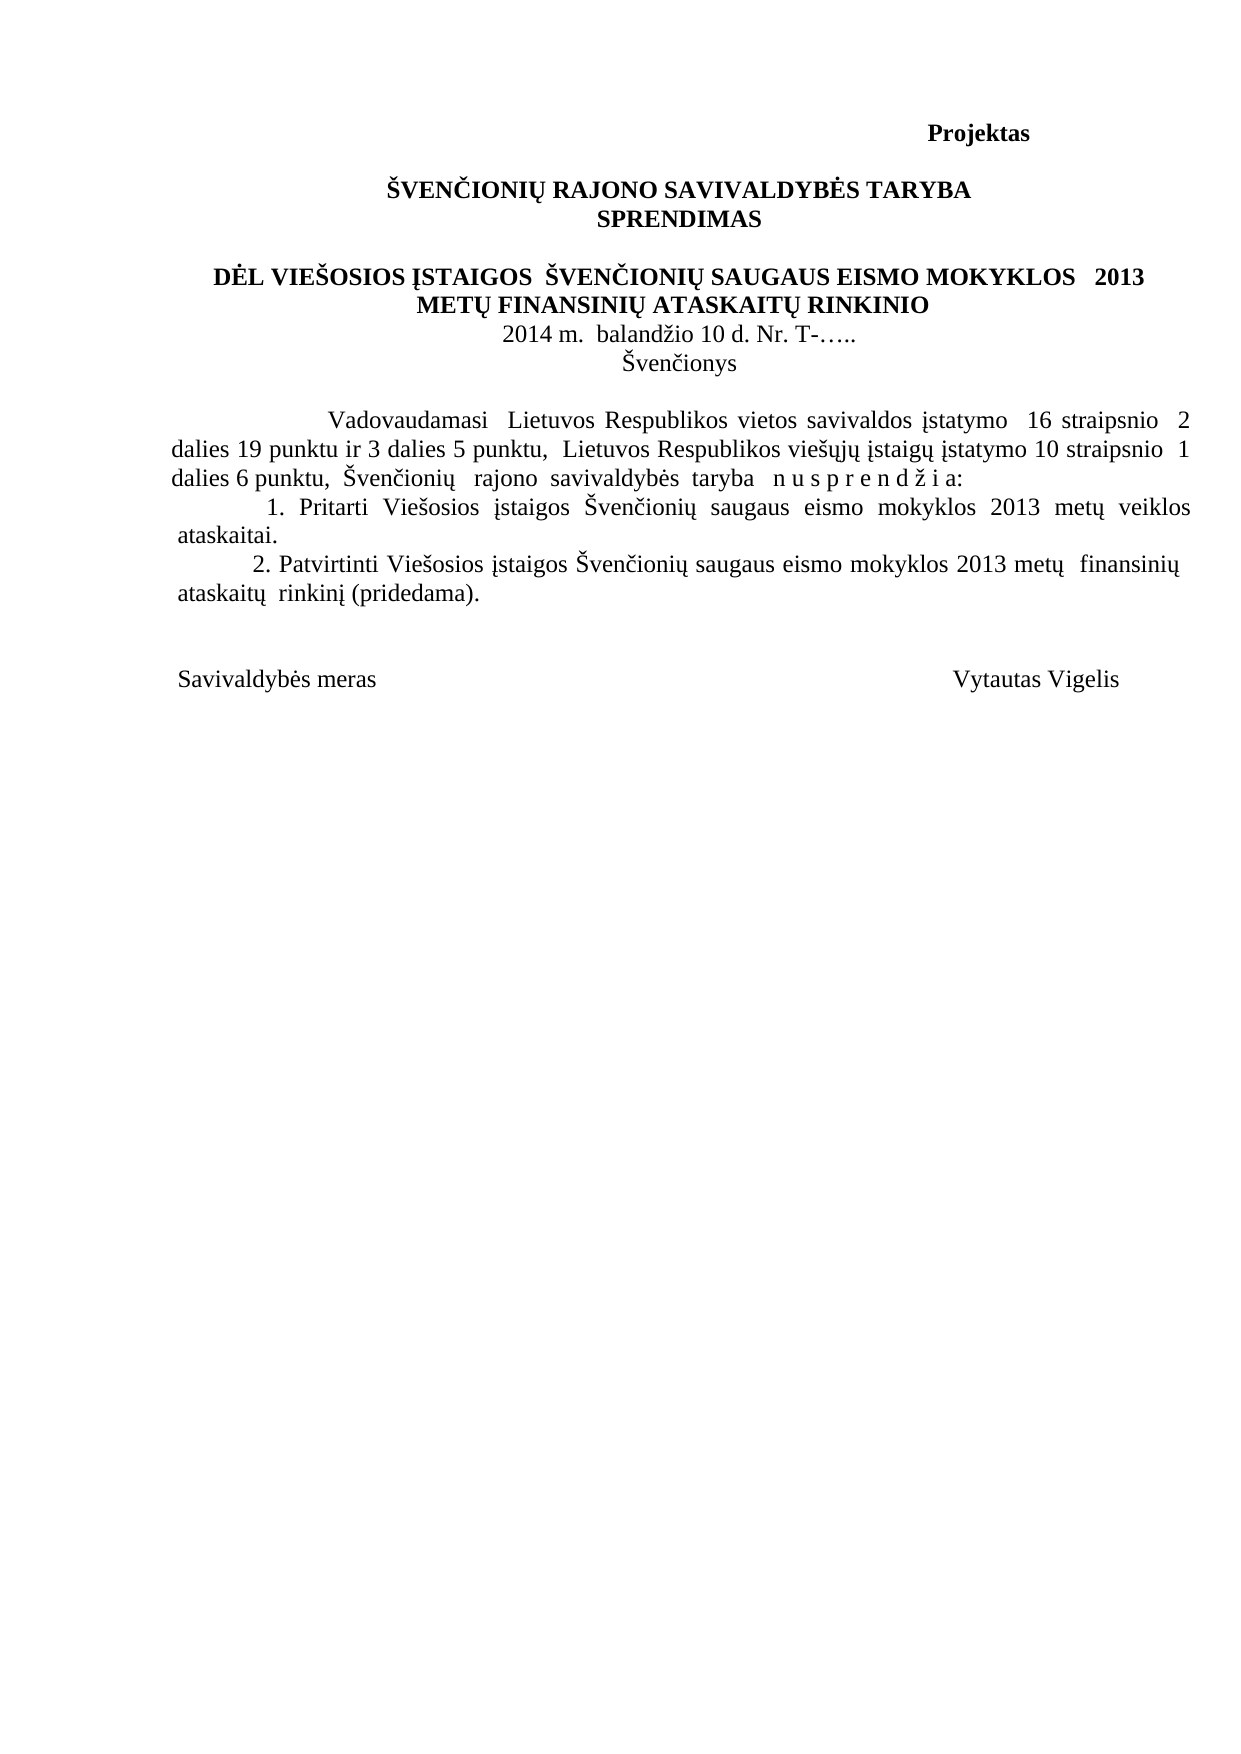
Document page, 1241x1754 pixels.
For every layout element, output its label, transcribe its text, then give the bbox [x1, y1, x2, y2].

text SPRENDIMAS [177, 204, 1181, 233]
text Savivaldybės meras Vytautas Vigelis [177, 664, 1181, 693]
text Projektas [177, 118, 1181, 147]
text 2014 m. balandžio 10 d. Nr. T-….. [177, 319, 1181, 348]
text Švenčionys [177, 348, 1181, 377]
text ŠVENČIONIŲ RAJONO SAVIVALDYBĖS TARYBA [177, 176, 1181, 204]
text DĖL VIEŠOSIOS ĮSTAIGOS ŠVENČIONIŲ SAUGAUS EISMO MOKYKLOS 2013 METŲ FINANSINIŲ ATASKAITŲ RINKINIO [177, 262, 1181, 319]
text 2. Patvirtinti Viešosios įstaigos Švenčionių saugaus eismo mokyklos 2013 metų finansinių ataskaitų rinkinį (pridedama). [177, 549, 1181, 607]
text Vadovaudamasi Lietuvos Respublikos vietos savivaldos įstatymo 16 straipsnio 2 dalies 19 punktu ir 3 dalies 5 punktu, Lietuvos Respublikos viešųjų įstaigų įstatymo 10 straipsnio 1 dalies 6 punktu, Švenčionių rajono savivaldybės taryba n u s p r e n d ž i a: [171, 406, 1191, 492]
text 1. Pritarti Viešosios įstaigos Švenčionių saugaus eismo mokyklos 2013 metų veiklos ataskaitai. [177, 492, 1191, 549]
